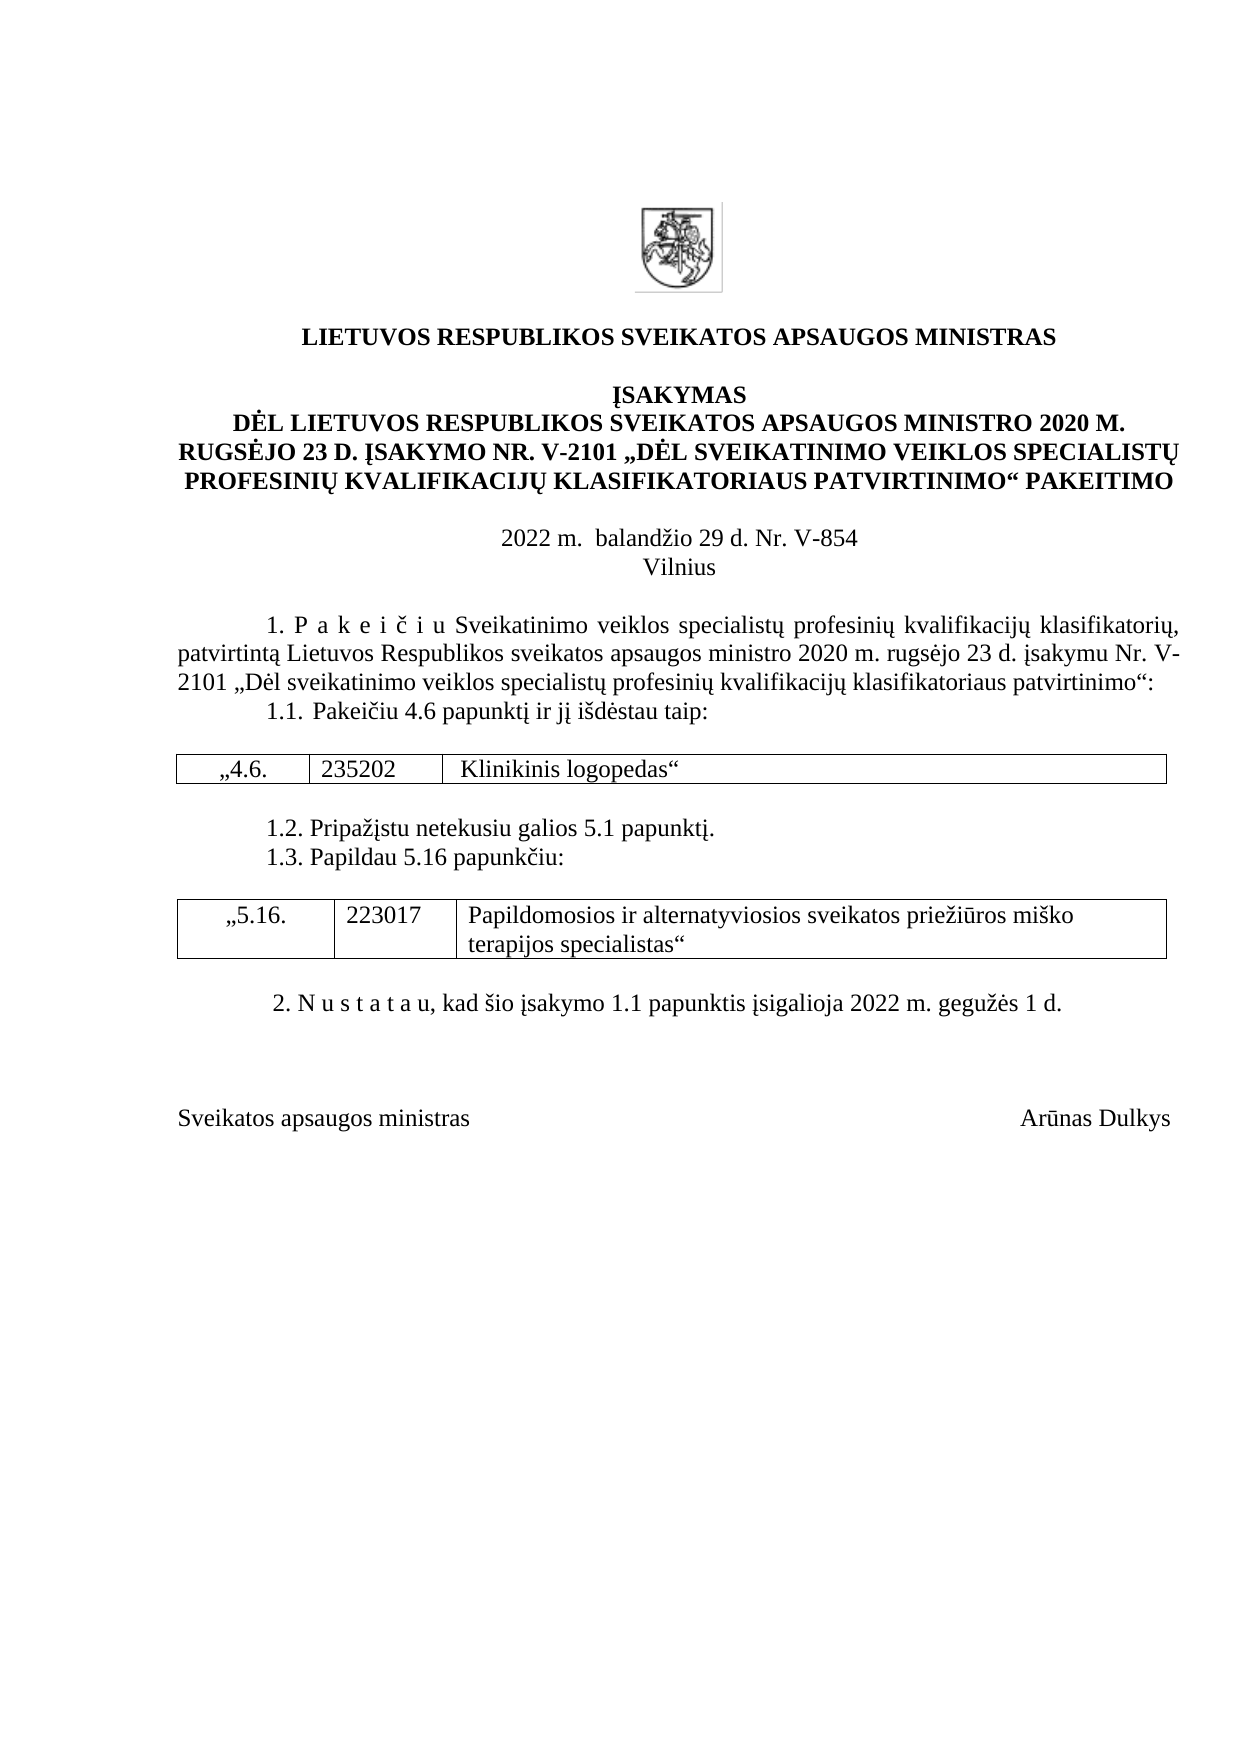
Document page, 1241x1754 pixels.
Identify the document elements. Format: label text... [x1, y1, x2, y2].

text 1.3. Papildau 5.16 papunkčiu: [177, 842, 1181, 871]
text 1.1. Pakeičiu 4.6 papunktį ir jį išdėstau taip: [177, 696, 1181, 725]
table_header Papildomosios ir alternatyviosios sveikatos priežiūros miško terapijos specialistas“ [457, 900, 1166, 958]
table_header 223017 [335, 900, 456, 958]
table_header 235202 [310, 755, 442, 783]
table_header „4.6. [177, 755, 309, 783]
text 1.2. Pripažįstu netekusiu galios 5.1 papunktį. [177, 813, 1181, 842]
text 2. N u s t a t a u, kad šio įsakymo 1.1 papunktis įsigalioja 2022 m. gegužės 1 d. [177, 988, 1181, 1016]
text 1. P a k e i č i u Sveikatinimo veiklos specialistų profesinių kvalifikacijų klasifikatorių, patvirtintą Lietuvos Respublikos sveikatos apsaugos ministro 2020 m. rugsėjo 23 d. įsakymu Nr. V-2101 „Dėl sveikatinimo veiklos specialistų profesinių kvalifikacijų klasifikatoriaus patvirtinimo“: [177, 610, 1181, 696]
text ĮSAKYMAS [177, 380, 1181, 408]
text DĖL LIETUVOS RESPUBLIKOS SVEIKATOS APSAUGOS MINISTRO 2020 M. RUGSĖJO 23 D. ĮSAKYMO NR. V-2101 „DĖL SVEIKATINIMO VEIKLOS SPECIALISTŲ PROFESINIŲ KVALIFIKACIJŲ KLASIFIKATORIAUS PATVIRTINIMO“ PAKEITIMO [177, 408, 1181, 495]
text 2022 m. balandžio 29 d. Nr. V-854 [177, 523, 1181, 552]
text Vilnius [177, 552, 1181, 581]
table_header Klinikinis logopedas“ [443, 755, 1166, 783]
text Sveikatos apsaugos ministras Arūnas Dulkys [177, 1103, 1181, 1131]
table_header „5.16. [178, 900, 334, 958]
text LIETUVOS RESPUBLIKOS SVEIKATOS APSAUGOS MINISTRAS [177, 322, 1181, 351]
